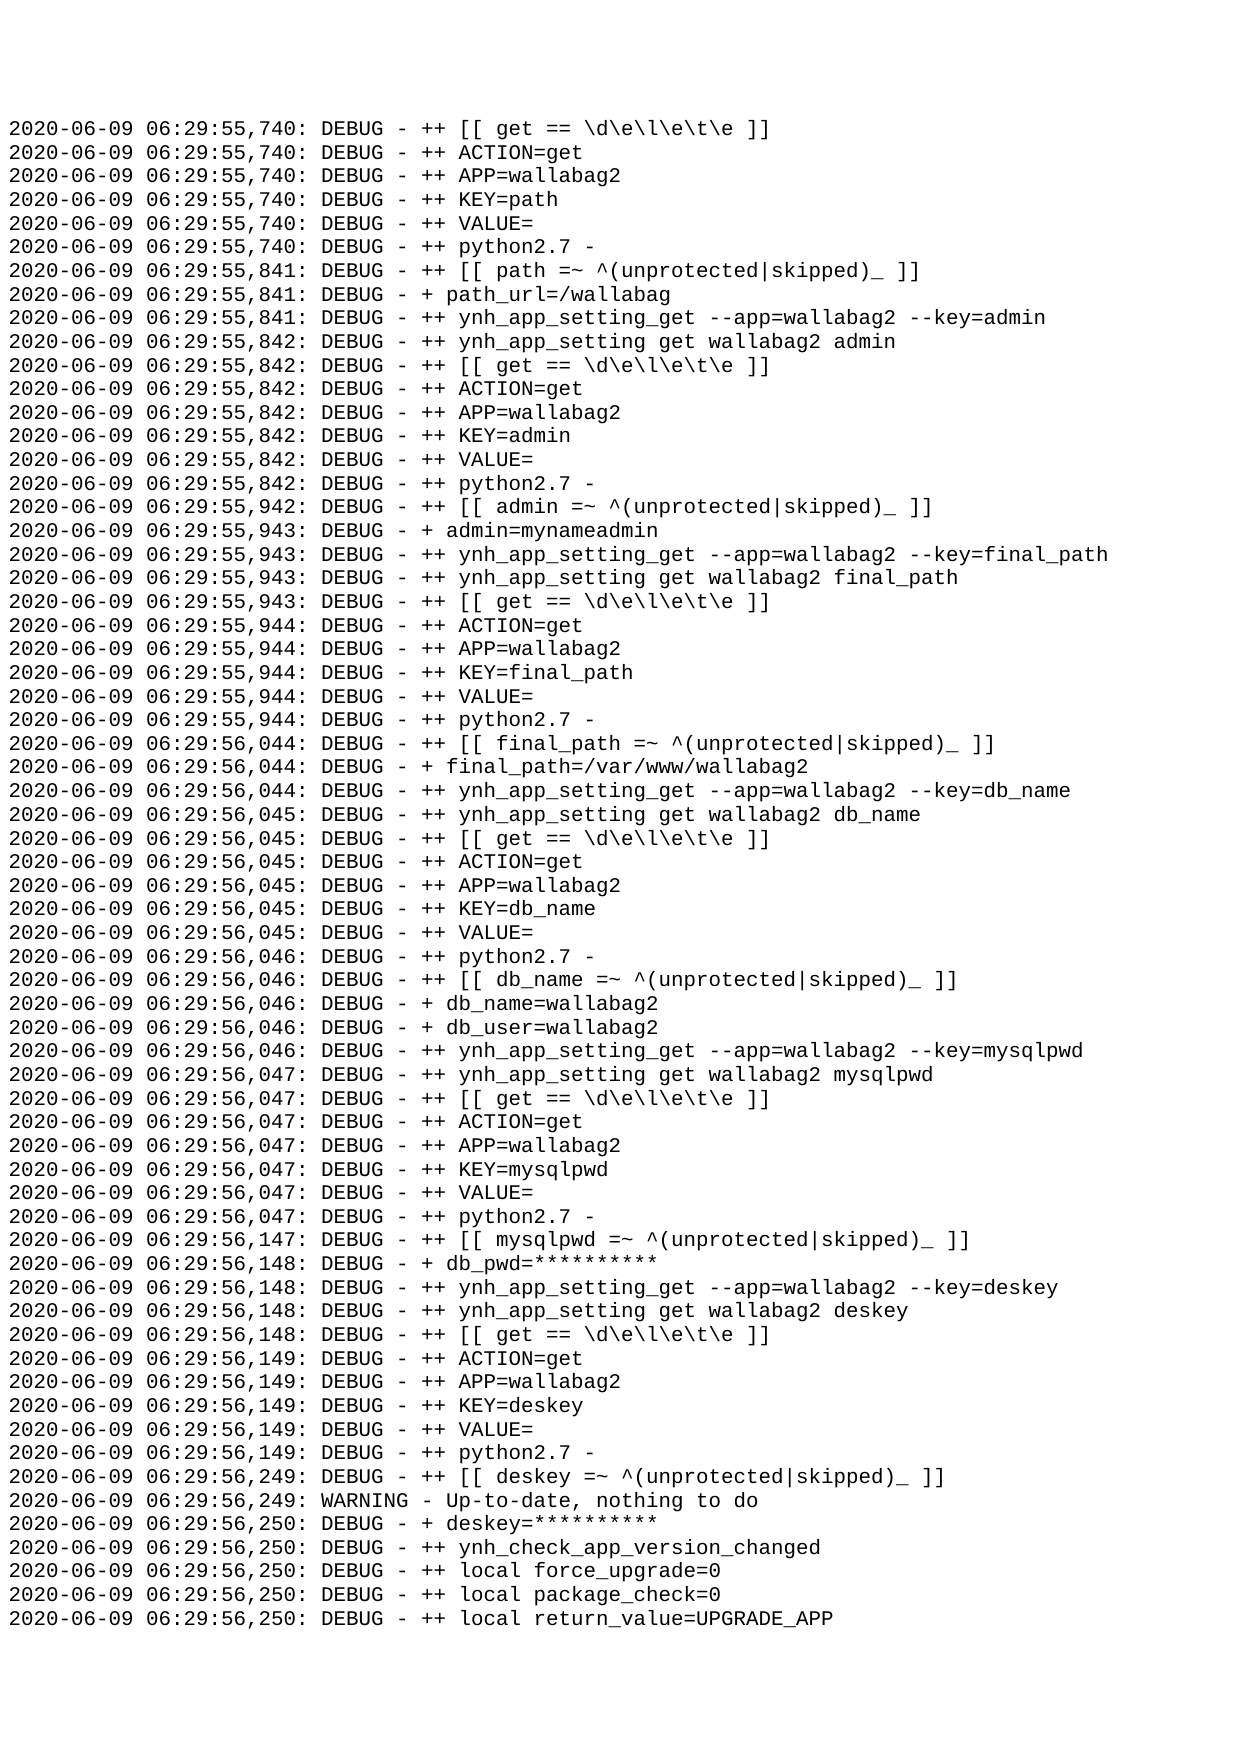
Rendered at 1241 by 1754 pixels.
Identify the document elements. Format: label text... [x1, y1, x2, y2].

text 2020-06-09 06:29:55,942: DEBUG - ++ [[ admin =~ ^(unprotected|skipped)_ ]] [8, 496, 1231, 520]
text 2020-06-09 06:29:56,047: DEBUG - ++ [[ get == \d\e\l\e\t\e ]] [8, 1088, 1231, 1111]
text 2020-06-09 06:29:56,044: DEBUG - ++ [[ final_path =~ ^(unprotected|skipped)_ ]] [8, 733, 1231, 757]
text 2020-06-09 06:29:56,047: DEBUG - ++ python2.7 - [8, 1206, 1231, 1229]
text 2020-06-09 06:29:56,149: DEBUG - ++ APP=wallabag2 [8, 1371, 1231, 1395]
text 2020-06-09 06:29:56,046: DEBUG - ++ [[ db_name =~ ^(unprotected|skipped)_ ]] [8, 969, 1231, 993]
text 2020-06-09 06:29:55,943: DEBUG - ++ [[ get == \d\e\l\e\t\e ]] [8, 591, 1231, 615]
text 2020-06-09 06:29:55,943: DEBUG - ++ ynh_app_setting get wallabag2 final_path [8, 567, 1231, 591]
text 2020-06-09 06:29:56,250: DEBUG - ++ local package_check=0 [8, 1584, 1231, 1608]
text 2020-06-09 06:29:56,045: DEBUG - ++ [[ get == \d\e\l\e\t\e ]] [8, 827, 1231, 851]
text 2020-06-09 06:29:56,047: DEBUG - ++ KEY=mysqlpwd [8, 1158, 1231, 1182]
text 2020-06-09 06:29:56,045: DEBUG - ++ APP=wallabag2 [8, 875, 1231, 898]
text 2020-06-09 06:29:55,944: DEBUG - ++ APP=wallabag2 [8, 638, 1231, 662]
text 2020-06-09 06:29:55,841: DEBUG - ++ [[ path =~ ^(unprotected|skipped)_ ]] [8, 260, 1231, 284]
text 2020-06-09 06:29:55,842: DEBUG - ++ [[ get == \d\e\l\e\t\e ]] [8, 354, 1231, 378]
text 2020-06-09 06:29:55,842: DEBUG - ++ ACTION=get [8, 378, 1231, 402]
text 2020-06-09 06:29:56,250: DEBUG - ++ ynh_check_app_version_changed [8, 1537, 1231, 1561]
text 2020-06-09 06:29:55,740: DEBUG - ++ ACTION=get [8, 142, 1231, 165]
text 2020-06-09 06:29:56,148: DEBUG - ++ [[ get == \d\e\l\e\t\e ]] [8, 1324, 1231, 1348]
text 2020-06-09 06:29:56,250: DEBUG - + deskey=********** [8, 1513, 1231, 1537]
text 2020-06-09 06:29:56,046: DEBUG - ++ python2.7 - [8, 946, 1231, 969]
text 2020-06-09 06:29:55,842: DEBUG - ++ KEY=admin [8, 426, 1231, 449]
text 2020-06-09 06:29:56,047: DEBUG - ++ VALUE= [8, 1182, 1231, 1206]
text 2020-06-09 06:29:56,250: DEBUG - ++ local force_upgrade=0 [8, 1561, 1231, 1584]
text 2020-06-09 06:29:56,045: DEBUG - ++ KEY=db_name [8, 898, 1231, 922]
text 2020-06-09 06:29:55,943: DEBUG - ++ ynh_app_setting_get --app=wallabag2 --key=final_path [8, 544, 1231, 567]
text 2020-06-09 06:29:55,944: DEBUG - ++ python2.7 - [8, 709, 1231, 733]
text 2020-06-09 06:29:55,842: DEBUG - ++ python2.7 - [8, 473, 1231, 496]
text 2020-06-09 06:29:56,250: DEBUG - ++ local return_value=UPGRADE_APP [8, 1608, 1231, 1631]
text 2020-06-09 06:29:55,944: DEBUG - ++ VALUE= [8, 686, 1231, 709]
text 2020-06-09 06:29:56,149: DEBUG - ++ ACTION=get [8, 1348, 1231, 1371]
text 2020-06-09 06:29:56,044: DEBUG - ++ ynh_app_setting_get --app=wallabag2 --key=db_name [8, 780, 1231, 804]
text 2020-06-09 06:29:55,740: DEBUG - ++ KEY=path [8, 189, 1231, 213]
text 2020-06-09 06:29:55,842: DEBUG - ++ VALUE= [8, 449, 1231, 473]
text 2020-06-09 06:29:55,944: DEBUG - ++ ACTION=get [8, 615, 1231, 638]
text 2020-06-09 06:29:56,148: DEBUG - ++ ynh_app_setting get wallabag2 deskey [8, 1300, 1231, 1324]
text 2020-06-09 06:29:56,249: WARNING - Up-to-date, nothing to do [8, 1489, 1231, 1513]
text 2020-06-09 06:29:56,046: DEBUG - + db_user=wallabag2 [8, 1017, 1231, 1040]
text 2020-06-09 06:29:56,148: DEBUG - ++ ynh_app_setting_get --app=wallabag2 --key=deskey [8, 1277, 1231, 1300]
text 2020-06-09 06:29:55,740: DEBUG - ++ [[ get == \d\e\l\e\t\e ]] [8, 118, 1231, 142]
text 2020-06-09 06:29:56,047: DEBUG - ++ APP=wallabag2 [8, 1135, 1231, 1158]
text 2020-06-09 06:29:56,046: DEBUG - ++ ynh_app_setting_get --app=wallabag2 --key=mysqlpwd [8, 1040, 1231, 1064]
text 2020-06-09 06:29:55,842: DEBUG - ++ APP=wallabag2 [8, 402, 1231, 426]
text 2020-06-09 06:29:55,842: DEBUG - ++ ynh_app_setting get wallabag2 admin [8, 331, 1231, 354]
text 2020-06-09 06:29:55,841: DEBUG - ++ ynh_app_setting_get --app=wallabag2 --key=admin [8, 307, 1231, 331]
text 2020-06-09 06:29:56,149: DEBUG - ++ VALUE= [8, 1419, 1231, 1442]
text 2020-06-09 06:29:55,740: DEBUG - ++ APP=wallabag2 [8, 165, 1231, 189]
text 2020-06-09 06:29:55,740: DEBUG - ++ VALUE= [8, 213, 1231, 236]
text 2020-06-09 06:29:56,148: DEBUG - + db_pwd=********** [8, 1253, 1231, 1277]
text 2020-06-09 06:29:56,047: DEBUG - ++ ACTION=get [8, 1111, 1231, 1135]
text 2020-06-09 06:29:56,045: DEBUG - ++ ynh_app_setting get wallabag2 db_name [8, 804, 1231, 827]
text 2020-06-09 06:29:56,149: DEBUG - ++ KEY=deskey [8, 1395, 1231, 1419]
text 2020-06-09 06:29:56,149: DEBUG - ++ python2.7 - [8, 1442, 1231, 1466]
text 2020-06-09 06:29:56,044: DEBUG - + final_path=/var/www/wallabag2 [8, 757, 1231, 780]
text 2020-06-09 06:29:56,249: DEBUG - ++ [[ deskey =~ ^(unprotected|skipped)_ ]] [8, 1466, 1231, 1489]
text 2020-06-09 06:29:56,045: DEBUG - ++ VALUE= [8, 922, 1231, 946]
text 2020-06-09 06:29:55,740: DEBUG - ++ python2.7 - [8, 236, 1231, 260]
text 2020-06-09 06:29:56,045: DEBUG - ++ ACTION=get [8, 851, 1231, 875]
text 2020-06-09 06:29:55,944: DEBUG - ++ KEY=final_path [8, 662, 1231, 686]
text 2020-06-09 06:29:56,046: DEBUG - + db_name=wallabag2 [8, 993, 1231, 1017]
text 2020-06-09 06:29:56,047: DEBUG - ++ ynh_app_setting get wallabag2 mysqlpwd [8, 1064, 1231, 1088]
text 2020-06-09 06:29:55,841: DEBUG - + path_url=/wallabag [8, 284, 1231, 307]
text 2020-06-09 06:29:55,943: DEBUG - + admin=mynameadmin [8, 520, 1231, 544]
text 2020-06-09 06:29:56,147: DEBUG - ++ [[ mysqlpwd =~ ^(unprotected|skipped)_ ]] [8, 1229, 1231, 1253]
